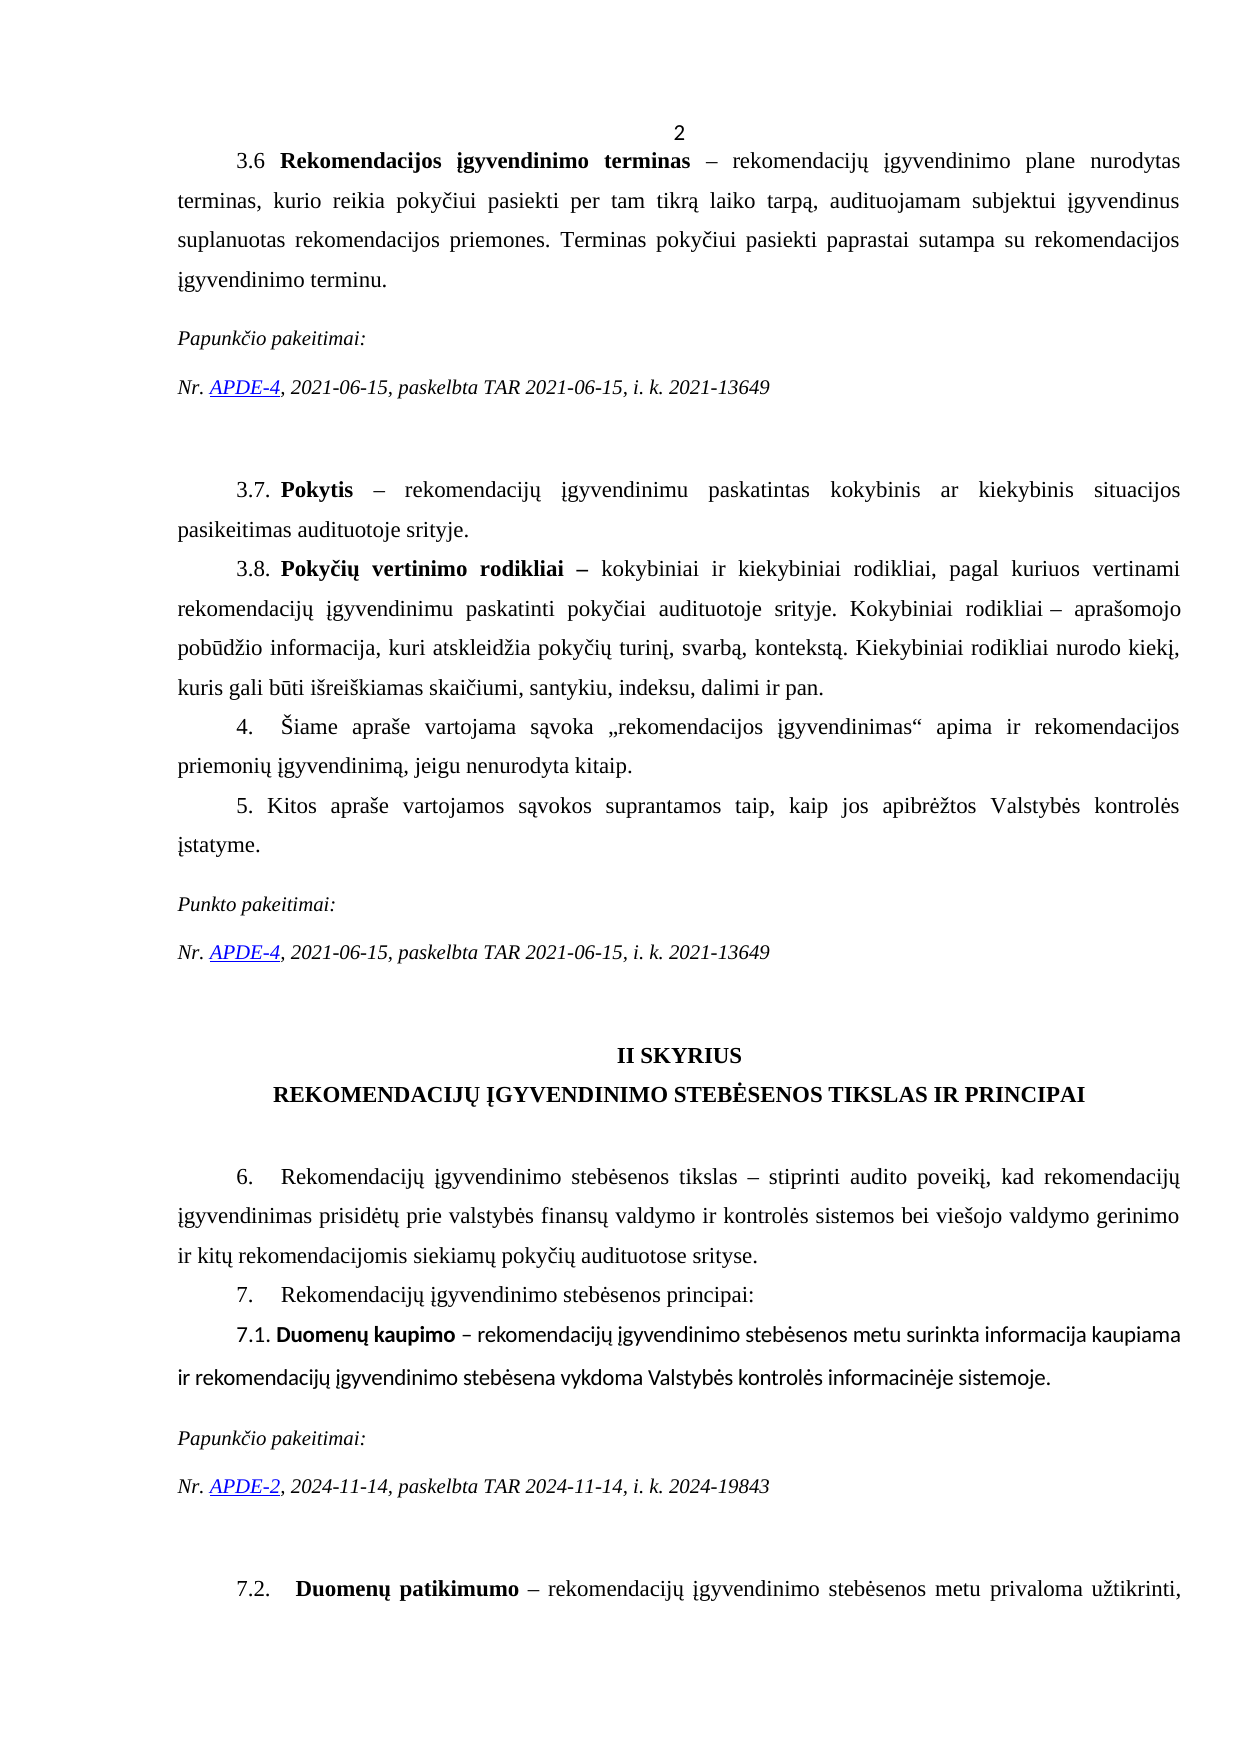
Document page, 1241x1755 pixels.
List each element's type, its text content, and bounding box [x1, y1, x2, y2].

text 7. Rekomendacijų įgyvendinimo stebėsenos principai: [177, 1281, 1181, 1307]
text Nr. APDE-2, 2024-11-14, paskelbta TAR 2024-11-14, i. k. 2024-19843 [177, 1474, 1181, 1498]
text Punkto pakeitimai: [177, 892, 1181, 916]
text Nr. APDE-4, 2021-06-15, paskelbta TAR 2021-06-15, i. k. 2021-13649 [177, 940, 1181, 964]
text 4. Šiame apraše vartojama sąvoka „rekomendacijos įgyvendinimas“ apima ir rekomendacijos priemonių įgyvendinimą, jeigu nenurodyta kitaip. [177, 713, 1181, 779]
text 3.7. Pokytis – rekomendacijų įgyvendinimu paskatintas kokybinis ar kiekybinis situacijos pasikeitimas audituotoje srityje. [177, 476, 1181, 542]
text 5. Kitos apraše vartojamos sąvokos suprantamos taip, kaip jos apibrėžtos Valstybės kontrolės įstatyme. [177, 792, 1181, 858]
text II SKYRIUS [177, 1042, 1181, 1068]
text 6. Rekomendacijų įgyvendinimo stebėsenos tikslas – stiprinti audito poveikį, kad rekomendacijų įgyvendinimas prisidėtų prie valstybės finansų valdymo ir kontrolės sistemos bei viešojo valdymo gerinimo ir kitų rekomendacijomis siekiamų pokyčių audituotose srityse. [177, 1163, 1181, 1268]
text REKOMENDACIJŲ ĮGYVENDINIMO STEBĖSENOS TIKSLAS IR PRINCIPAI [177, 1081, 1181, 1108]
text 3.8. Pokyčių vertinimo rodikliai – kokybiniai ir kiekybiniai rodikliai, pagal kuriuos vertinami rekomendacijų įgyvendinimu paskatinti pokyčiai audituotoje srityje. Kokybiniai rodikliai – aprašomojo pobūdžio informacija, kuri atskleidžia pokyčių turinį, svarbą, kontekstą. Kiekybiniai rodikliai nurodo kiekį, kuris gali būti išreiškiamas skaičiumi, santykiu, indeksu, dalimi ir pan. [177, 555, 1181, 700]
text Papunkčio pakeitimai: [177, 1425, 1181, 1449]
text 7.1. Duomenų kaupimo – rekomendacijų įgyvendinimo stebėsenos metu surinkta informacija kaupiama ir rekomendacijų įgyvendinimo stebėsena vykdoma Valstybės kontrolės informacinėje sistemoje. [177, 1321, 1181, 1391]
text 3.6 Rekomendacijos įgyvendinimo terminas – rekomendacijų įgyvendinimo plane nurodytas terminas, kurio reikia pokyčiui pasiekti per tam tikrą laiko tarpą, audituojamam subjektui įgyvendinus suplanuotas rekomendacijos priemones. Terminas pokyčiui pasiekti paprastai sutampa su rekomendacijos įgyvendinimo terminu. [177, 148, 1181, 292]
text Papunkčio pakeitimai: [177, 326, 1181, 350]
text Nr. APDE-4, 2021-06-15, paskelbta TAR 2021-06-15, i. k. 2021-13649 [177, 375, 1181, 399]
text 7.2. Duomenų patikimumo – rekomendacijų įgyvendinimo stebėsenos metu privaloma užtikrinti, [177, 1575, 1181, 1602]
